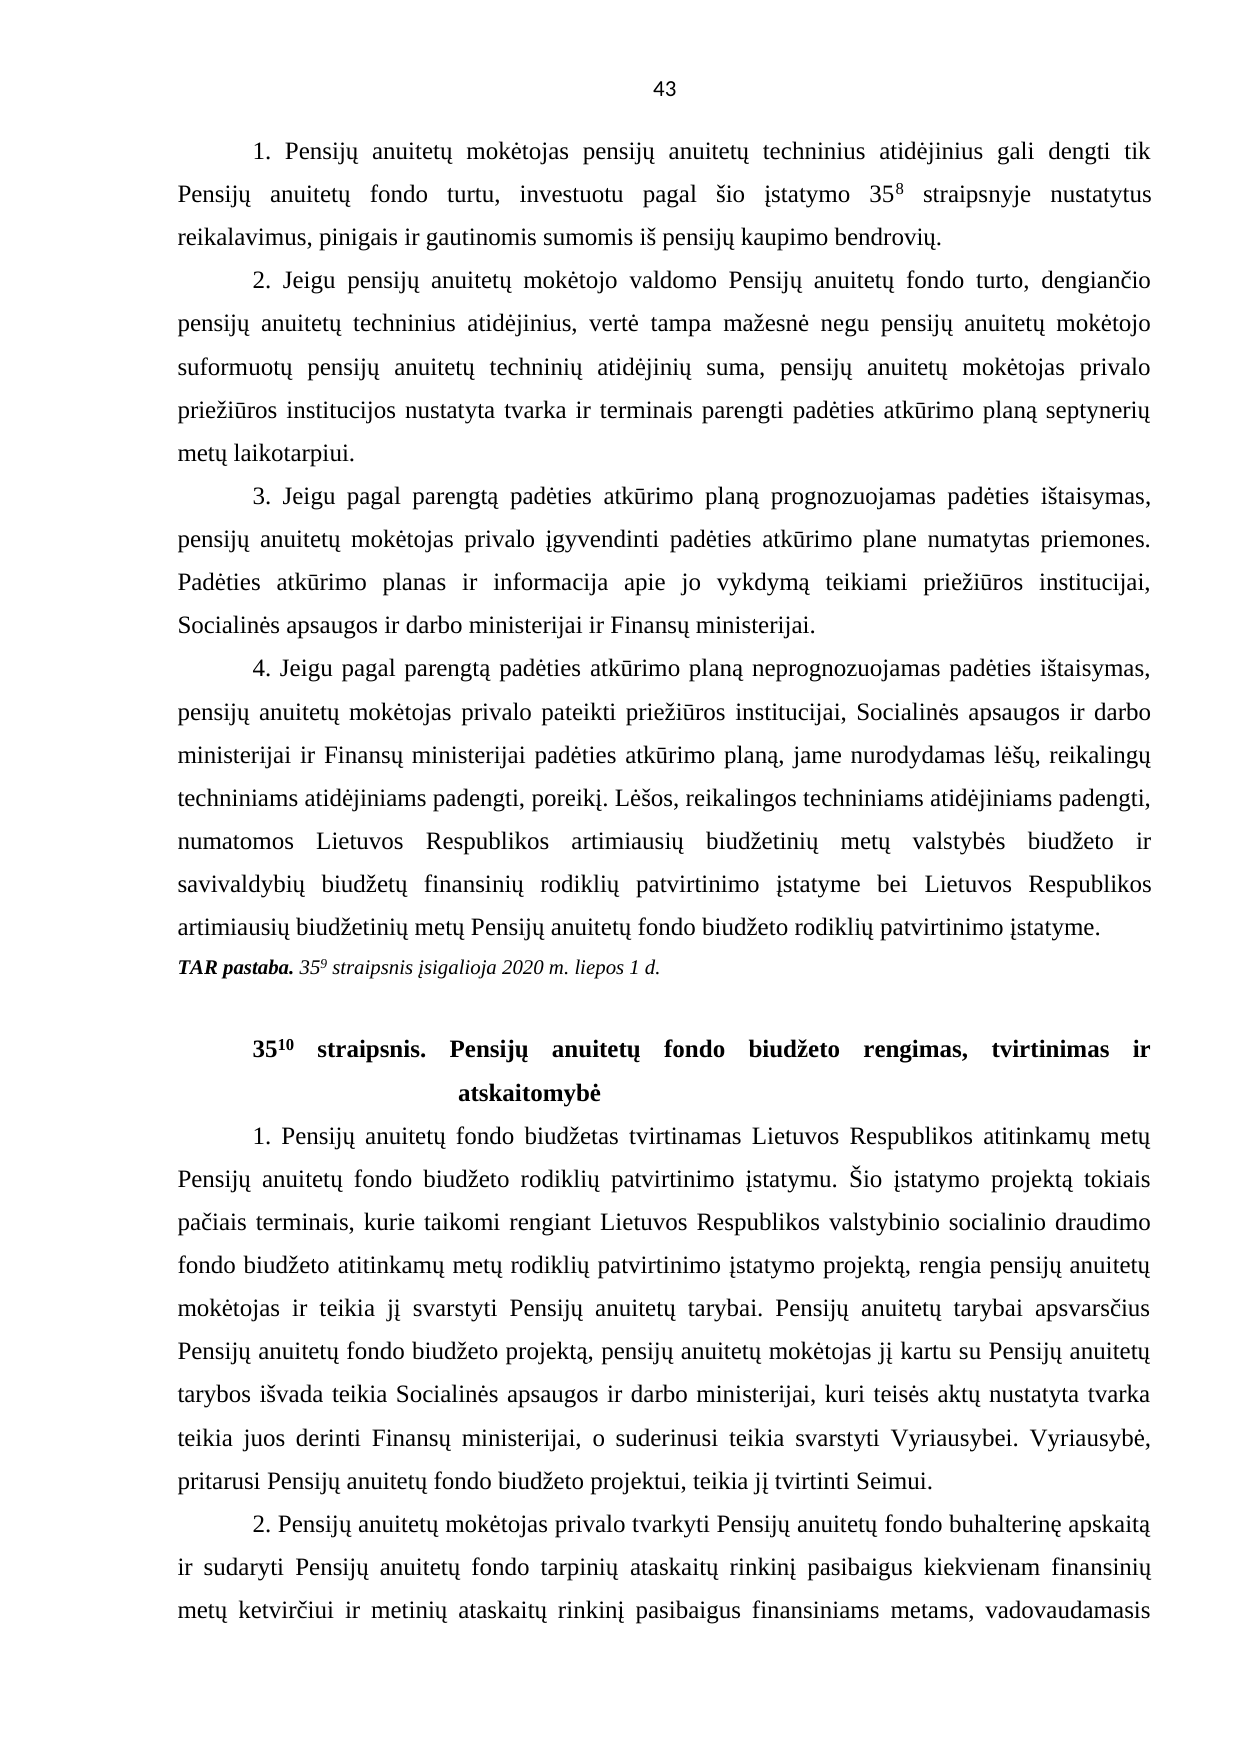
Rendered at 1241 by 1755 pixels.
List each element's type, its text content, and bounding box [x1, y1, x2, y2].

text TAR pastaba. 359 straipsnis įsigalioja 2020 m. liepos 1 d. [177, 955, 1152, 979]
text 1. Pensijų anuitetų fondo biudžetas tvirtinamas Lietuvos Respublikos atitinkamų metų Pensijų anuitetų fondo biudžeto rodiklių patvirtinimo įstatymu. Šio įstatymo projektą tokiais pačiais terminais, kurie taikomi rengiant Lietuvos Respublikos valstybinio socialinio draudimo fondo biudžeto atitinkamų metų rodiklių patvirtinimo įstatymo projektą, rengia pensijų anuitetų mokėtojas ir teikia jį svarstyti Pensijų anuitetų tarybai. Pensijų anuitetų tarybai apsvarsčius Pensijų anuitetų fondo biudžeto projektą, pensijų anuitetų mokėtojas jį kartu su Pensijų anuitetų tarybos išvada teikia Socialinės apsaugos ir darbo ministerijai, kuri teisės aktų nustatyta tvarka teikia juos derinti Finansų ministerijai, o suderinusi teikia svarstyti Vyriausybei. Vyriausybė, pritarusi Pensijų anuitetų fondo biudžeto projektui, teikia jį tvirtinti Seimui. [177, 1121, 1152, 1494]
text 3510 straipsnis. Pensijų anuitetų fondo biudžeto rengimas, tvirtinimas ir atskaitomybė [252, 1034, 1152, 1106]
text 2. Jeigu pensijų anuitetų mokėtojo valdomo Pensijų anuitetų fondo turto, dengiančio pensijų anuitetų techninius atidėjinius, vertė tampa mažesnė negu pensijų anuitetų mokėtojo suformuotų pensijų anuitetų techninių atidėjinių suma, pensijų anuitetų mokėtojas privalo priežiūros institucijos nustatyta tvarka ir terminais parengti padėties atkūrimo planą septynerių metų laikotarpiui. [177, 265, 1152, 467]
text 3. Jeigu pagal parengtą padėties atkūrimo planą prognozuojamas padėties ištaisymas, pensijų anuitetų mokėtojas privalo įgyvendinti padėties atkūrimo plane numatytas priemones. Padėties atkūrimo planas ir informacija apie jo vykdymą teikiami priežiūros institucijai, Socialinės apsaugos ir darbo ministerijai ir Finansų ministerijai. [177, 481, 1152, 639]
text 2. Pensijų anuitetų mokėtojas privalo tvarkyti Pensijų anuitetų fondo buhalterinę apskaitą ir sudaryti Pensijų anuitetų fondo tarpinių ataskaitų rinkinį pasibaigus kiekvienam finansinių metų ketvirčiui ir metinių ataskaitų rinkinį pasibaigus finansiniams metams, vadovaudamasis [177, 1509, 1152, 1624]
text 4. Jeigu pagal parengtą padėties atkūrimo planą neprognozuojamas padėties ištaisymas, pensijų anuitetų mokėtojas privalo pateikti priežiūros institucijai, Socialinės apsaugos ir darbo ministerijai ir Finansų ministerijai padėties atkūrimo planą, jame nurodydamas lėšų, reikalingų techniniams atidėjiniams padengti, poreikį. Lėšos, reikalingos techniniams atidėjiniams padengti, numatomos Lietuvos Respublikos artimiausių biudžetinių metų valstybės biudžeto ir savivaldybių biudžetų finansinių rodiklių patvirtinimo įstatyme bei Lietuvos Respublikos artimiausių biudžetinių metų Pensijų anuitetų fondo biudžeto rodiklių patvirtinimo įstatyme. [177, 653, 1152, 941]
text 1. Pensijų anuitetų mokėtojas pensijų anuitetų techninius atidėjinius gali dengti tik Pensijų anuitetų fondo turtu, investuotu pagal šio įstatymo 358 straipsnyje nustatytus reikalavimus, pinigais ir gautinomis sumomis iš pensijų kaupimo bendrovių. [177, 136, 1152, 251]
